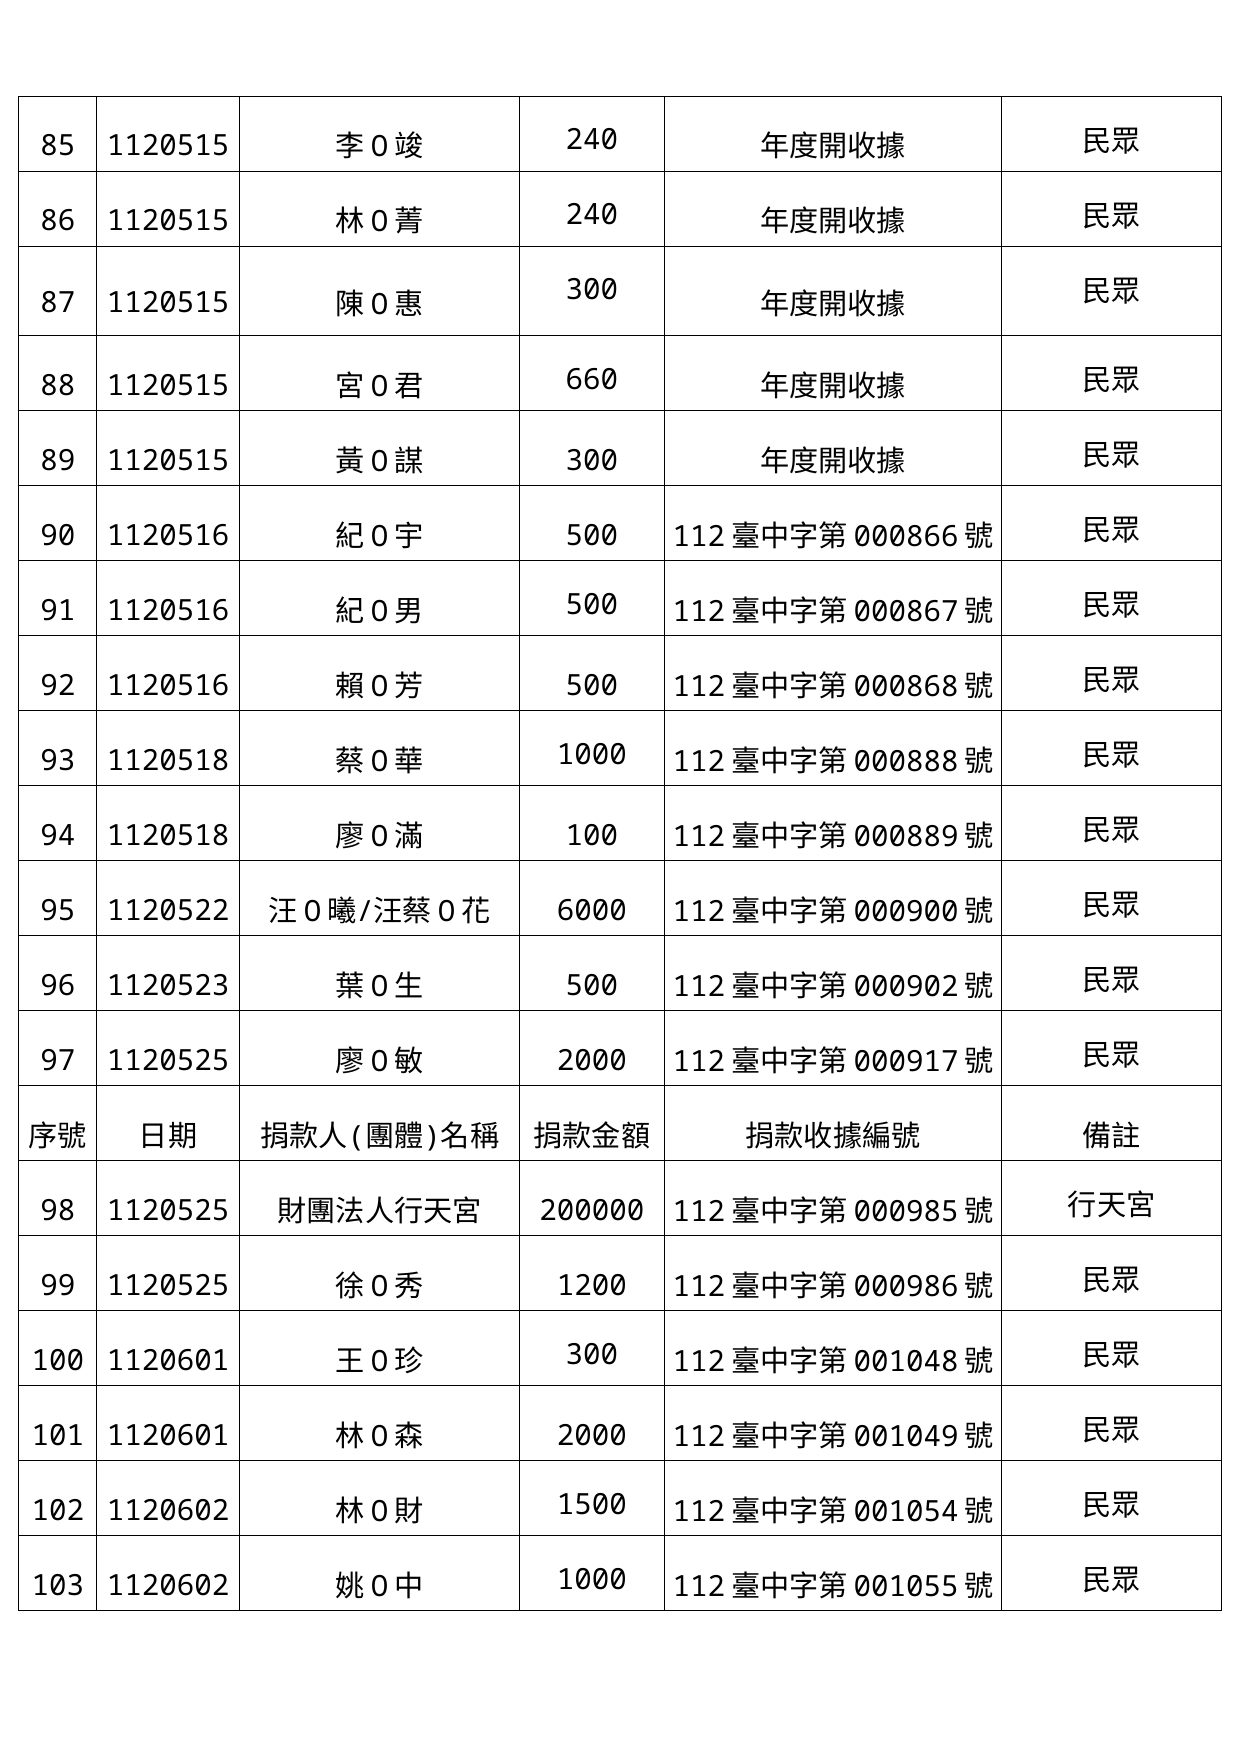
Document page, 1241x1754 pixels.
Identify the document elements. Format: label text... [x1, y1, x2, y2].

table_cell 林O財 [240, 1461, 519, 1535]
table_cell 500 [520, 636, 664, 710]
table_cell 備註 [1002, 1086, 1221, 1160]
table_cell 廖O敏 [240, 1011, 519, 1085]
table_cell 1120516 [97, 486, 239, 560]
table_cell 陳O惠 [240, 247, 519, 335]
table_cell 112臺中字第001054號 [665, 1461, 1001, 1535]
table_cell 民眾 [1002, 1011, 1221, 1085]
table_cell 300 [520, 247, 664, 335]
table_cell 民眾 [1002, 336, 1221, 410]
table_cell 95 [19, 861, 96, 935]
table_cell 1120523 [97, 936, 239, 1010]
table_cell 94 [19, 786, 96, 860]
table_cell 捐款人(團體)名稱 [240, 1086, 519, 1160]
table_cell 1120515 [97, 247, 239, 335]
table_cell 賴O芳 [240, 636, 519, 710]
table_cell 民眾 [1002, 1311, 1221, 1385]
table_cell 1120525 [97, 1011, 239, 1085]
table_cell 徐O秀 [240, 1236, 519, 1310]
table_cell 112臺中字第000867號 [665, 561, 1001, 635]
table_cell 年度開收據 [665, 411, 1001, 485]
table_cell 240 [520, 172, 664, 246]
table_cell 88 [19, 336, 96, 410]
table_cell 捐款金額 [520, 1086, 664, 1160]
table_cell 姚O中 [240, 1536, 519, 1610]
table_cell 汪O曦/汪蔡O花 [240, 861, 519, 935]
table_cell 112臺中字第000889號 [665, 786, 1001, 860]
table_cell 85 [19, 97, 96, 171]
table_cell 1120518 [97, 711, 239, 785]
table_cell 240 [520, 97, 664, 171]
table_cell 93 [19, 711, 96, 785]
table_cell 蔡O華 [240, 711, 519, 785]
table_cell 民眾 [1002, 247, 1221, 335]
table_cell 86 [19, 172, 96, 246]
table_cell 103 [19, 1536, 96, 1610]
table_cell 500 [520, 936, 664, 1010]
table_cell 500 [520, 561, 664, 635]
table_cell 民眾 [1002, 786, 1221, 860]
table_cell 民眾 [1002, 936, 1221, 1010]
table_cell 112臺中字第000917號 [665, 1011, 1001, 1085]
table_cell 1500 [520, 1461, 664, 1535]
table_cell 1120515 [97, 97, 239, 171]
table_cell 112臺中字第000888號 [665, 711, 1001, 785]
table_cell 112臺中字第000900號 [665, 861, 1001, 935]
table_cell 1000 [520, 711, 664, 785]
table_cell 民眾 [1002, 172, 1221, 246]
table_cell 日期 [97, 1086, 239, 1160]
table_cell 1120525 [97, 1236, 239, 1310]
table_cell 民眾 [1002, 97, 1221, 171]
table_cell 1120515 [97, 336, 239, 410]
table_cell 民眾 [1002, 1236, 1221, 1310]
table_cell 葉O生 [240, 936, 519, 1010]
table_cell 民眾 [1002, 861, 1221, 935]
table_cell 紀O男 [240, 561, 519, 635]
table_cell 101 [19, 1386, 96, 1460]
table_cell 2000 [520, 1386, 664, 1460]
table_cell 民眾 [1002, 1386, 1221, 1460]
table_cell 1200 [520, 1236, 664, 1310]
table_cell 112臺中字第000902號 [665, 936, 1001, 1010]
table_cell 年度開收據 [665, 172, 1001, 246]
table_cell 1120601 [97, 1386, 239, 1460]
table_cell 年度開收據 [665, 97, 1001, 171]
table_cell 6000 [520, 861, 664, 935]
table_cell 民眾 [1002, 561, 1221, 635]
table_cell 林O森 [240, 1386, 519, 1460]
table_cell 林O菁 [240, 172, 519, 246]
table_cell 87 [19, 247, 96, 335]
table_cell 112臺中字第001055號 [665, 1536, 1001, 1610]
table_cell 100 [520, 786, 664, 860]
table_cell 1120516 [97, 636, 239, 710]
table_cell 300 [520, 411, 664, 485]
table_cell 年度開收據 [665, 336, 1001, 410]
table_cell 捐款收據編號 [665, 1086, 1001, 1160]
table_cell 李O竣 [240, 97, 519, 171]
table_cell 98 [19, 1161, 96, 1235]
table_cell 1120522 [97, 861, 239, 935]
table_cell 紀O宇 [240, 486, 519, 560]
table_cell 112臺中字第001049號 [665, 1386, 1001, 1460]
table_cell 97 [19, 1011, 96, 1085]
table_cell 99 [19, 1236, 96, 1310]
table_cell 500 [520, 486, 664, 560]
table_cell 黃O謀 [240, 411, 519, 485]
table_cell 112臺中字第000868號 [665, 636, 1001, 710]
table_cell 宮O君 [240, 336, 519, 410]
table_cell 王O珍 [240, 1311, 519, 1385]
table_cell 91 [19, 561, 96, 635]
table_cell 1120525 [97, 1161, 239, 1235]
table_cell 92 [19, 636, 96, 710]
table_cell 序號 [19, 1086, 96, 1160]
table_cell 112臺中字第000986號 [665, 1236, 1001, 1310]
table_cell 1120601 [97, 1311, 239, 1385]
table_cell 300 [520, 1311, 664, 1385]
table_cell 1120515 [97, 411, 239, 485]
table_cell 660 [520, 336, 664, 410]
table_cell 89 [19, 411, 96, 485]
table_cell 1120515 [97, 172, 239, 246]
table_cell 年度開收據 [665, 247, 1001, 335]
table_cell 民眾 [1002, 486, 1221, 560]
table_cell 民眾 [1002, 711, 1221, 785]
table_cell 1120518 [97, 786, 239, 860]
table_cell 96 [19, 936, 96, 1010]
table_cell 1000 [520, 1536, 664, 1610]
table_cell 112臺中字第001048號 [665, 1311, 1001, 1385]
table_cell 112臺中字第000985號 [665, 1161, 1001, 1235]
table_cell 財團法人行天宮 [240, 1161, 519, 1235]
table_cell 民眾 [1002, 411, 1221, 485]
table_cell 112臺中字第000866號 [665, 486, 1001, 560]
table_cell 102 [19, 1461, 96, 1535]
table_cell 民眾 [1002, 1536, 1221, 1610]
table_cell 2000 [520, 1011, 664, 1085]
table_cell 1120516 [97, 561, 239, 635]
table_cell 民眾 [1002, 636, 1221, 710]
table_cell 1120602 [97, 1536, 239, 1610]
table_cell 行天宮 [1002, 1161, 1221, 1235]
table_cell 100 [19, 1311, 96, 1385]
table_cell 90 [19, 486, 96, 560]
table_cell 200000 [520, 1161, 664, 1235]
table_cell 民眾 [1002, 1461, 1221, 1535]
table_cell 1120602 [97, 1461, 239, 1535]
table_cell 廖O滿 [240, 786, 519, 860]
